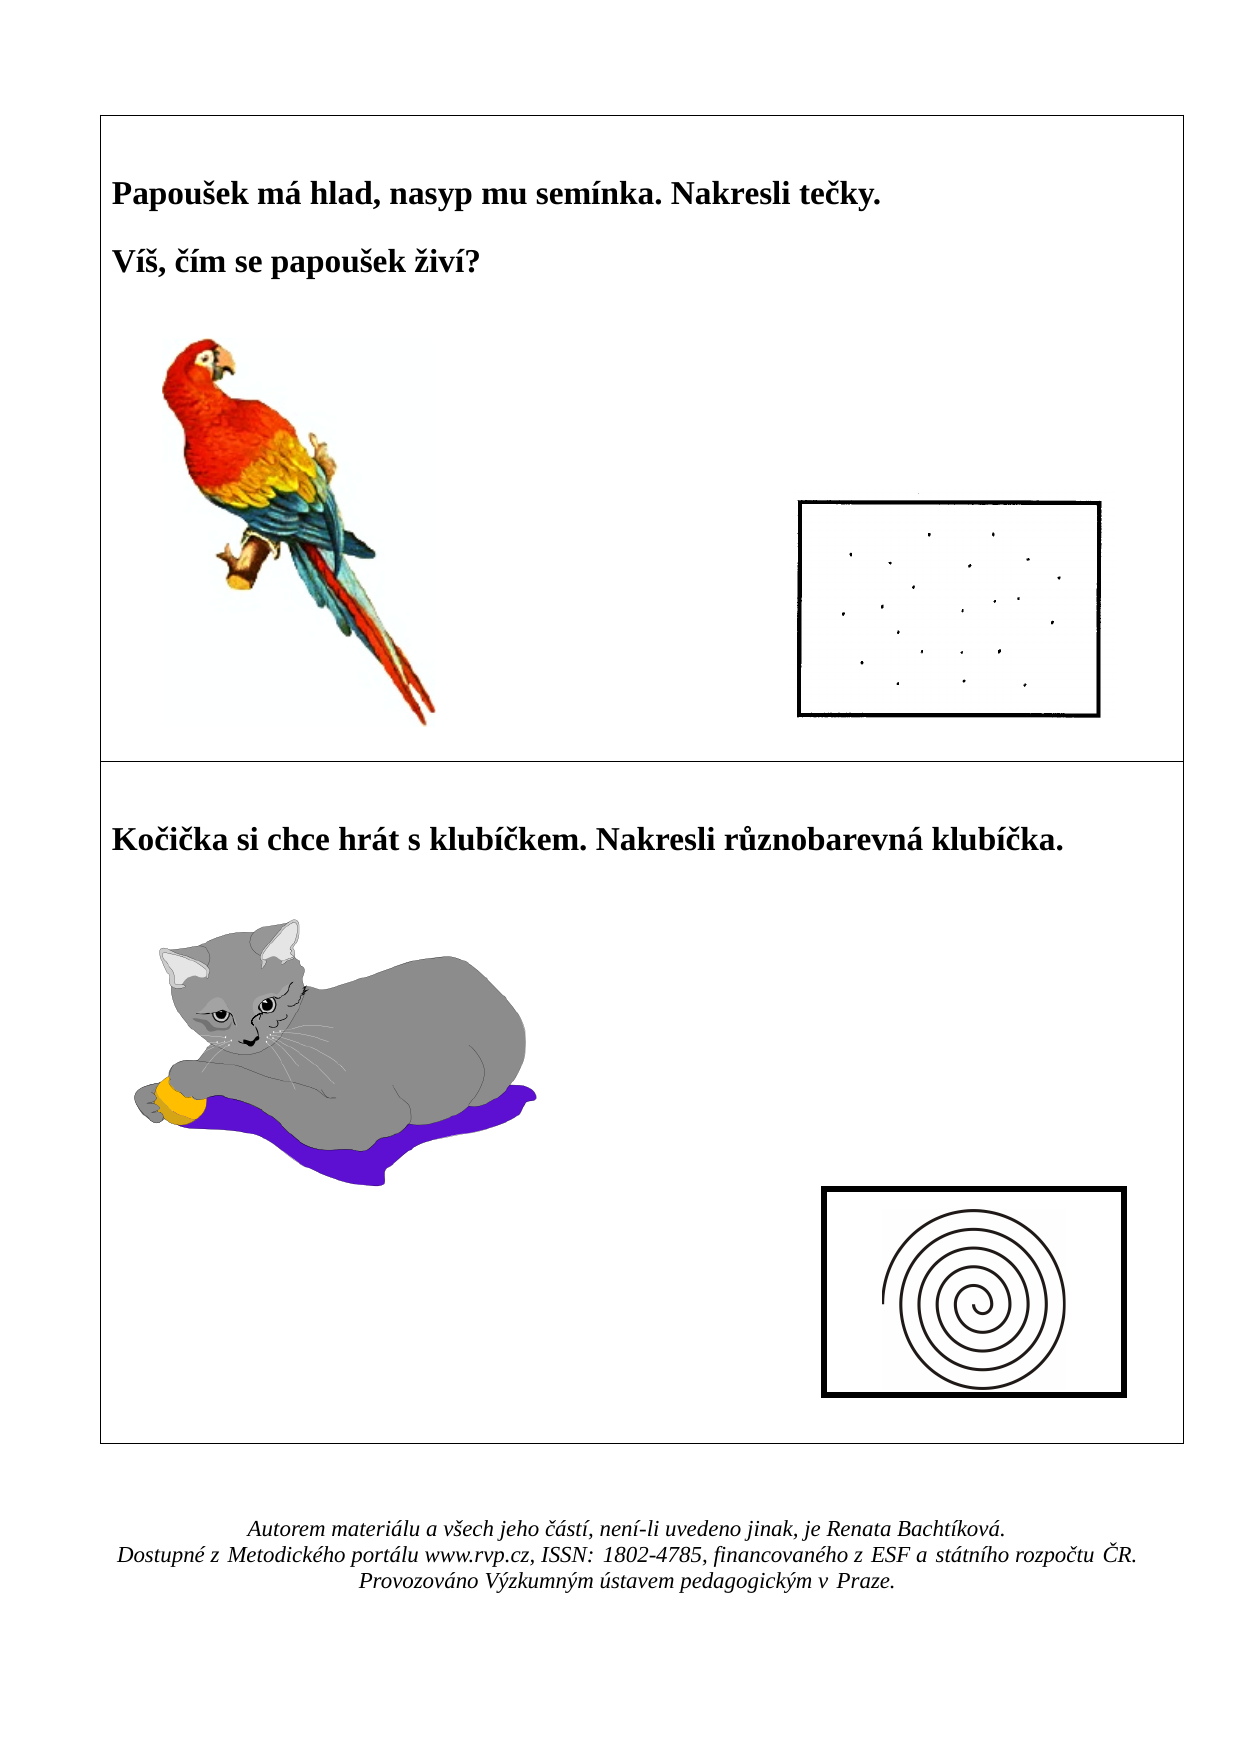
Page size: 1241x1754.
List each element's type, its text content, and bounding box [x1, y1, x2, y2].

table_cell Kočička si chce hrát s klubíčkem. Nakresli různobarevná klubíčka. [101, 762, 1183, 1443]
picture [162, 338, 436, 727]
picture [1107, 495, 1117, 553]
picture [882, 1209, 1066, 1390]
table_header Papoušek má hlad, nasyp mu semínka. Nakresli tečky. Víš, čím se papoušek živí? [101, 116, 1183, 761]
picture [132, 909, 541, 1202]
